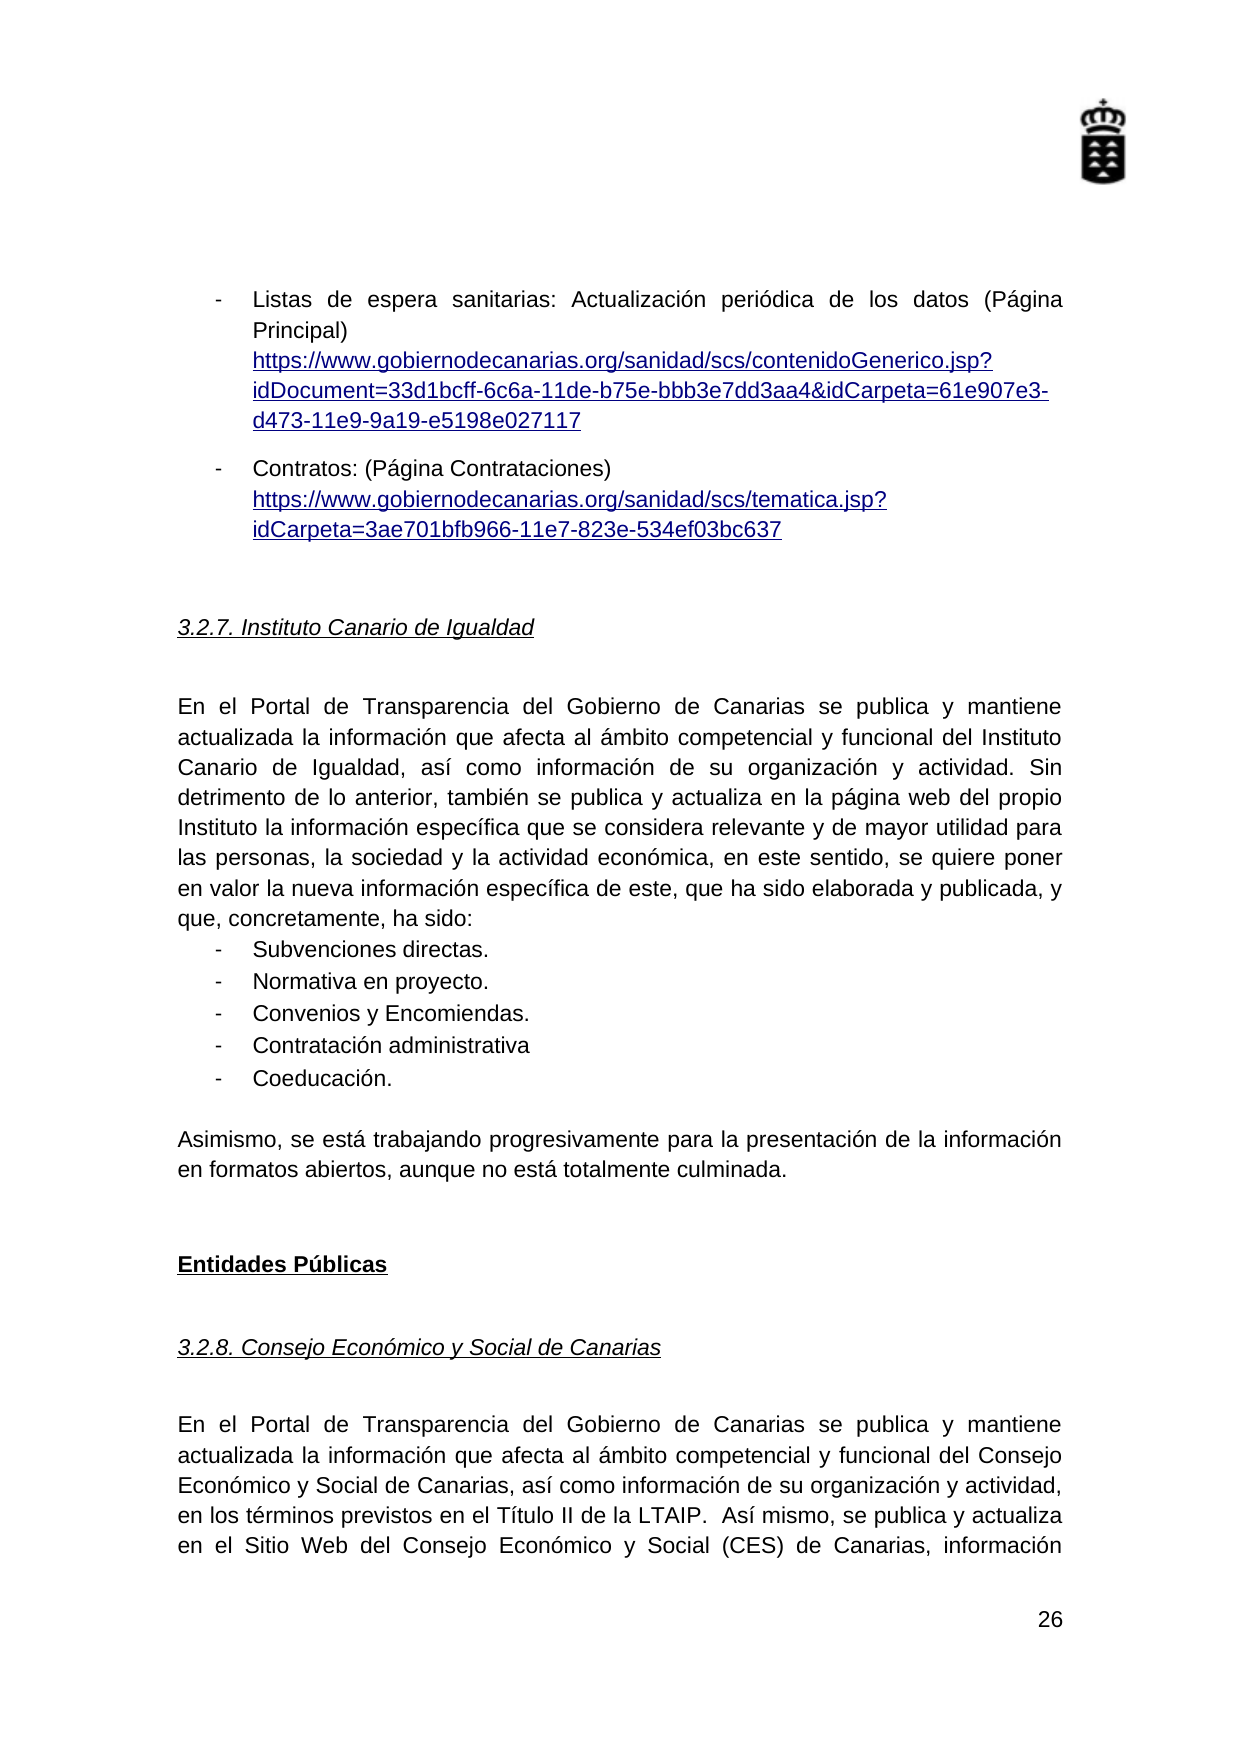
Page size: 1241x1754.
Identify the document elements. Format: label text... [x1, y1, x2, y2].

list Coeducación. [215, 1064, 1063, 1092]
list Contratos: (Página Contrataciones) https://www.gobiernodecanarias.org/sanidad/scs/tematica.jsp?idCarpeta=3ae701bfb966-11e7-823e-534ef03bc637 [215, 454, 1063, 543]
text Asimismo, se está trabajando progresivamente para la presentación de la información en formatos abiertos, aunque no está totalmente culminada. [177, 1126, 1063, 1183]
list Convenios y Encomiendas. [215, 999, 1063, 1027]
subtitle 3.2.7. Instituto Canario de Igualdad [177, 614, 1063, 641]
text En el Portal de Transparencia del Gobierno de Canarias se publica y mantiene actualizada la información que afecta al ámbito competencial y funcional del Instituto Canario de Igualdad, así como información de su organización y actividad. Sin detrimento de lo anterior, también se publica y actualiza en la página web del propio Instituto la información específica que se considera relevante y de mayor utilidad para las personas, la sociedad y la actividad económica, en este sentido, se quiere poner en valor la nueva información específica de este, que ha sido elaborada y publicada, y que, concretamente, ha sido: [177, 693, 1063, 931]
list Normativa en proyecto. [215, 967, 1063, 995]
list Subvenciones directas. [215, 935, 1063, 963]
text En el Portal de Transparencia del Gobierno de Canarias se publica y mantiene actualizada la información que afecta al ámbito competencial y funcional del Consejo Económico y Social de Canarias, así como información de su organización y actividad, en los términos previstos en el Título II de la LTAIP. Así mismo, se publica y actualiza en el Sitio Web del Consejo Económico y Social (CES) de Canarias, información [177, 1411, 1063, 1558]
list Contratación administrativa [215, 1031, 1063, 1059]
list Listas de espera sanitarias: Actualización periódica de los datos (Página Principal) https://www.gobiernodecanarias.org/sanidad/scs/contenidoGenerico.jsp?idDocument=33d1bcff-6c6a-11de-b75e-bbb3e7dd3aa4&idCarpeta=61e907e3-d473-11e9-9a19-e5198e027117 [215, 285, 1063, 434]
subtitle 3.2.8. Consejo Económico y Social de Canarias [177, 1334, 1063, 1361]
subtitle Entidades Públicas [177, 1251, 1063, 1277]
